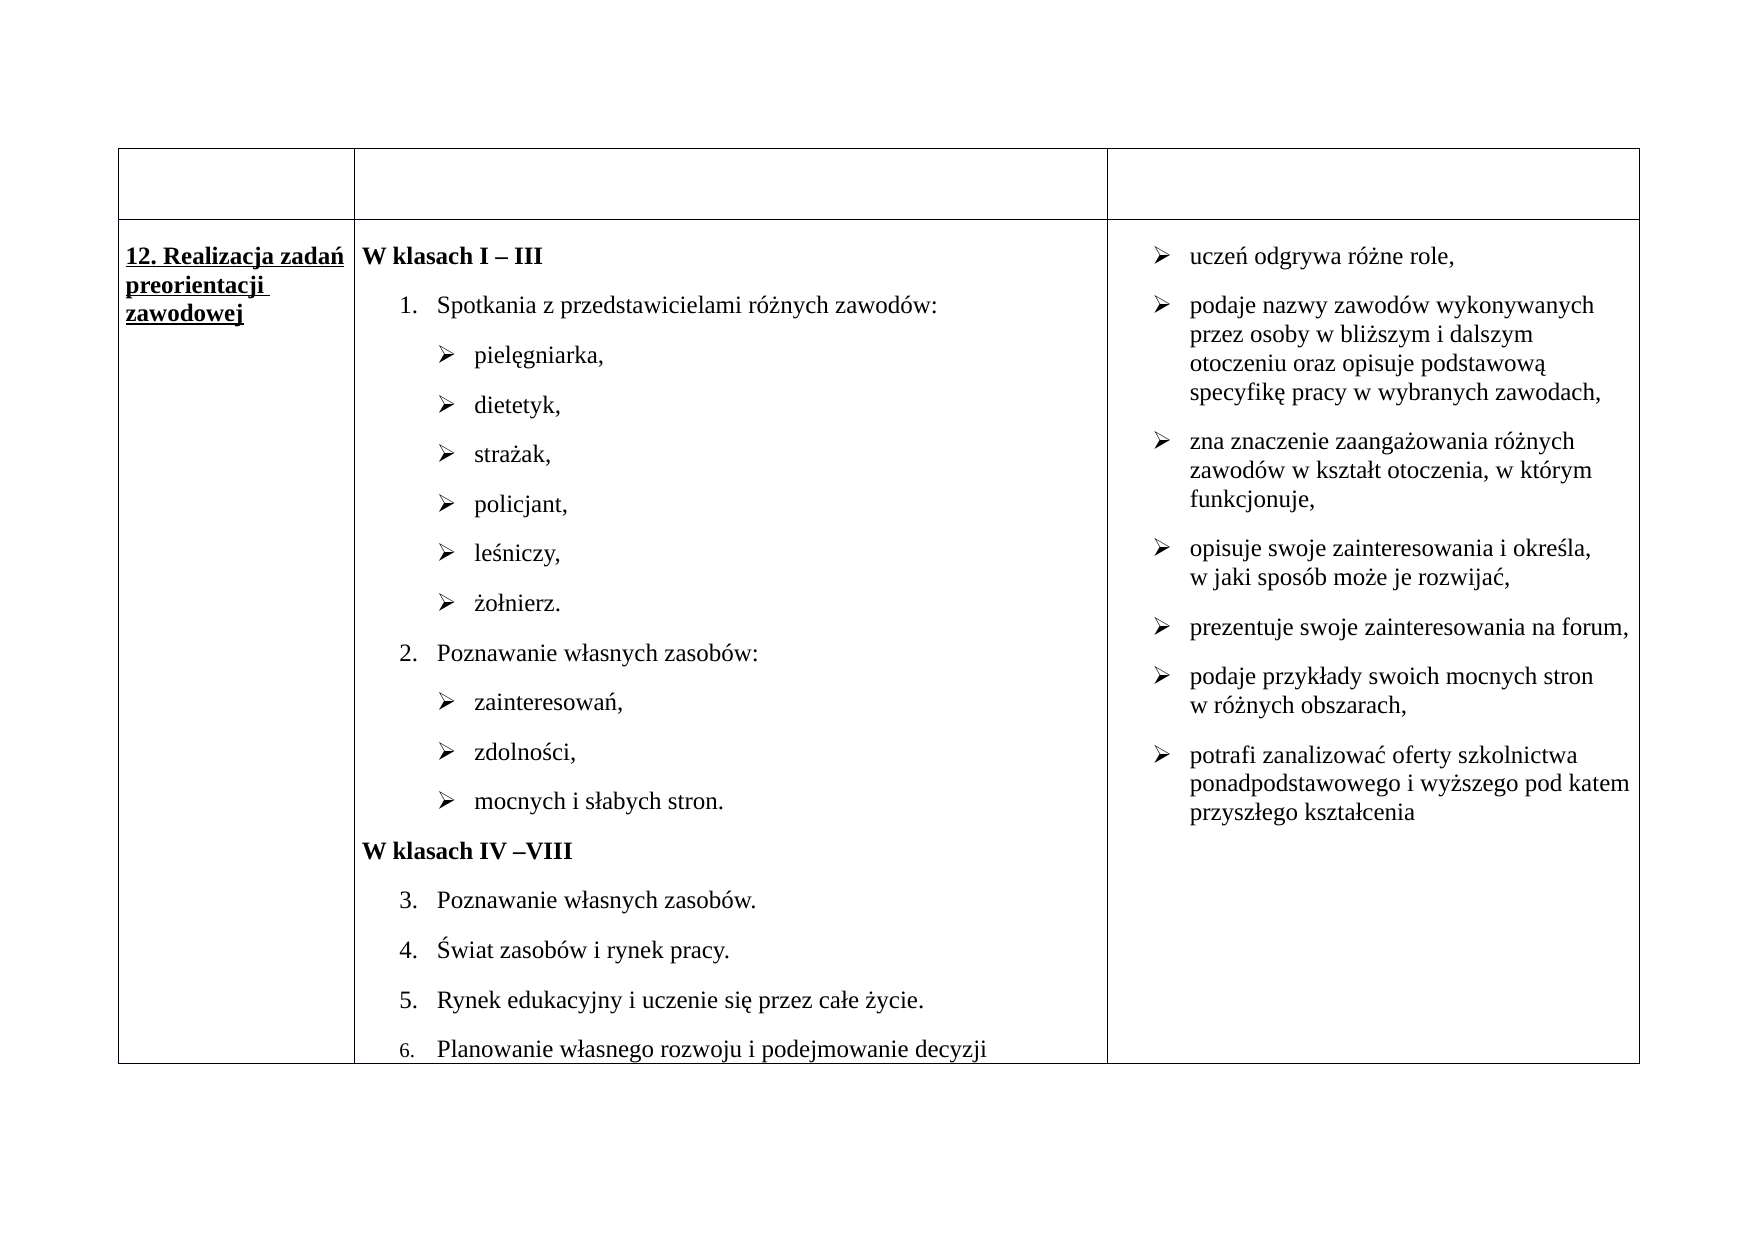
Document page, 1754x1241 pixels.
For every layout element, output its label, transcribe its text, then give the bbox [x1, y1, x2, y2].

table_cell 12. Realizacja zadań preorientacji zawodowej [119, 220, 354, 1063]
table_cell uczeń odgrywa różne role, podaje nazwy zawodów wykonywanych przez osoby w bliższym i dalszym otoczeniu oraz opisuje podstawową specyfikę pracy w wybranych zawodach, zna znaczenie zaangażowania różnych zawodów w kształt otoczenia, w którym funkcjonuje, opisuje swoje zainteresowania i określa, w jaki sposób może je rozwijać, prezentuje swoje zainteresowania na forum, podaje przykłady swoich mocnych stron w różnych obszarach, potrafi zanalizować oferty szkolnictwa ponadpodstawowego i wyższego pod katem przyszłego kształcenia [1108, 220, 1639, 1063]
table_cell [119, 149, 354, 219]
table_cell [355, 149, 1107, 219]
table_cell W klasach I – III Spotkania z przedstawicielami różnych zawodów: pielęgniarka, dietetyk, strażak, policjant, leśniczy, żołnierz. Poznawanie własnych zasobów: zainteresowań, zdolności, mocnych i słabych stron. W klasach IV –VIII Poznawanie własnych zasobów. Świat zasobów i rynek pracy. Rynek edukacyjny i uczenie się przez całe życie. Planowanie własnego rozwoju i podejmowanie decyzji edukacyjno – zawodowych. Zadania doradztwa zawodowego znajdują się w Programie Realizacji Wewnątrzszkolnego Systemu Doradztwa Zawodowego. [355, 220, 1107, 1063]
table_cell [1108, 149, 1639, 219]
